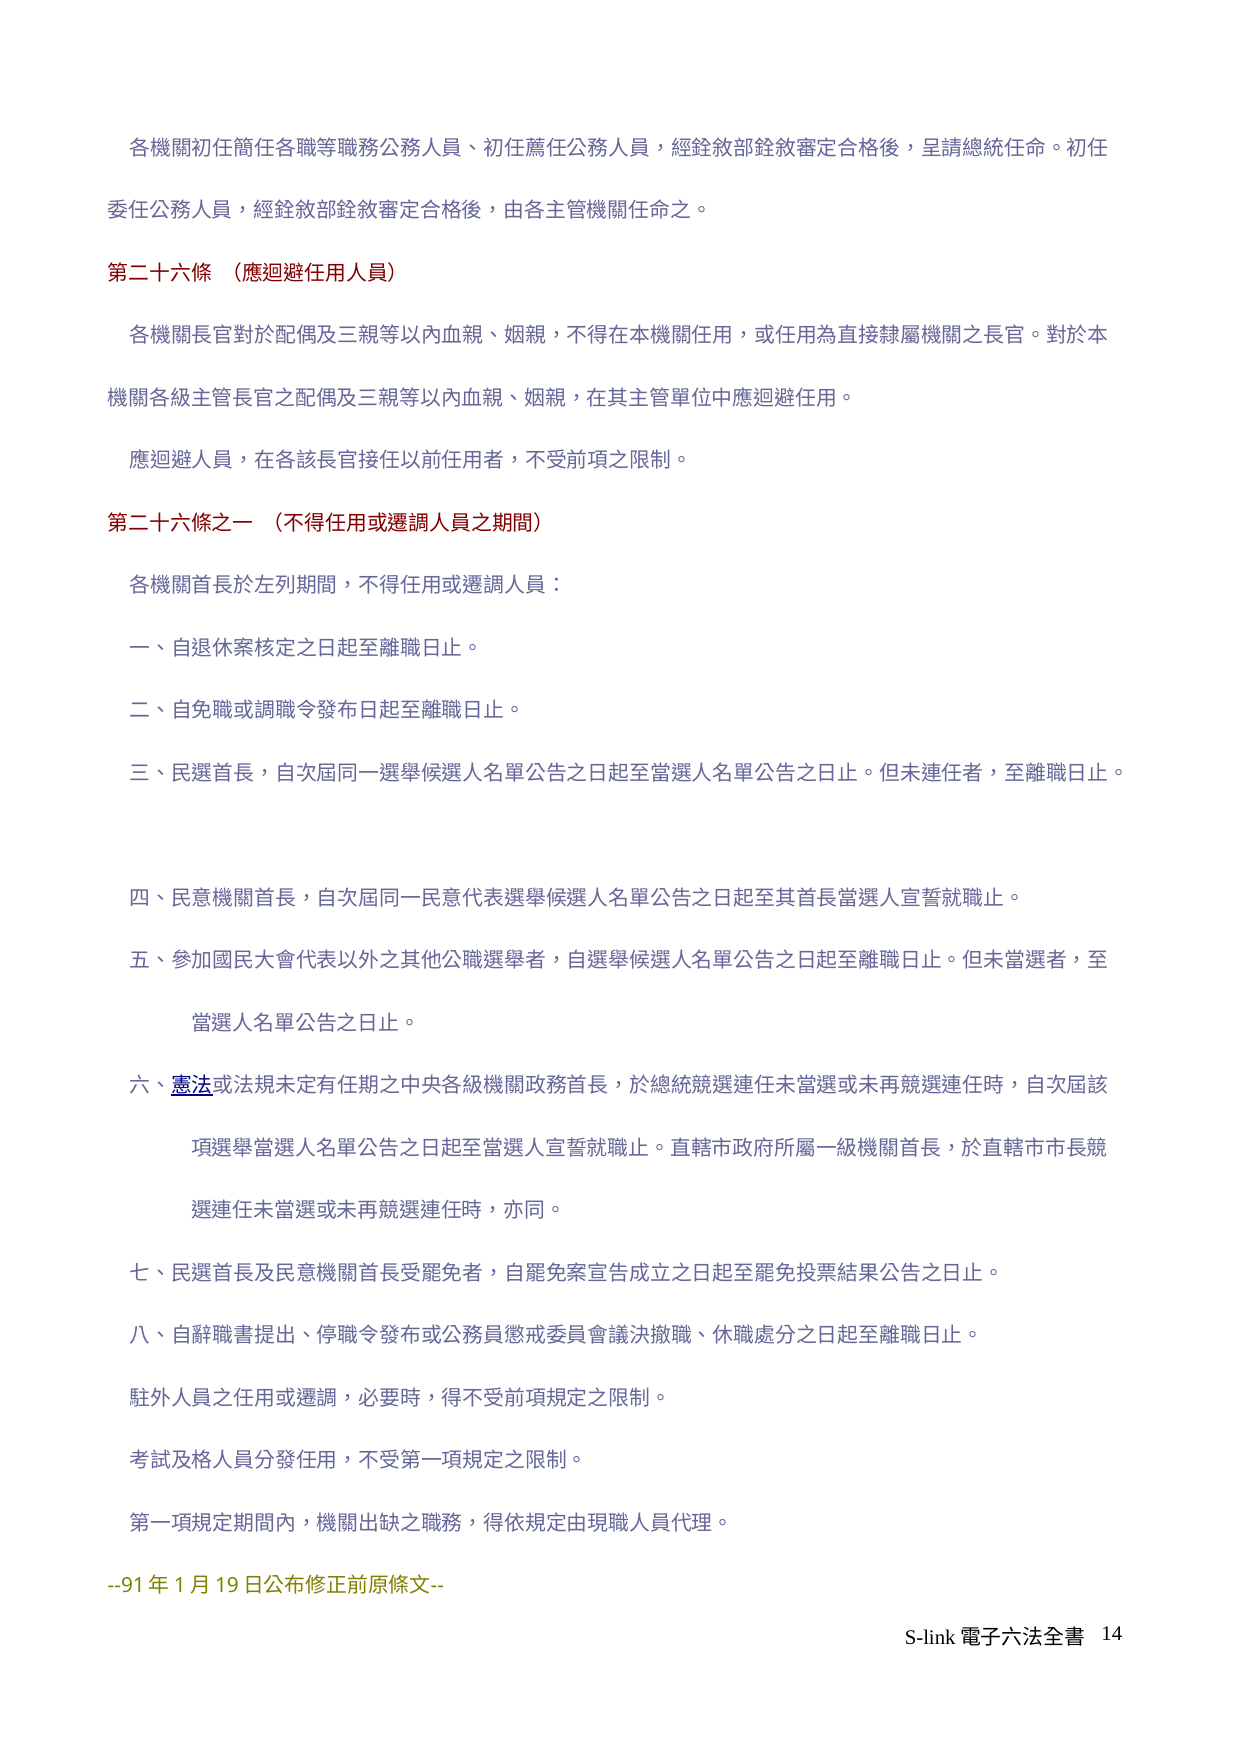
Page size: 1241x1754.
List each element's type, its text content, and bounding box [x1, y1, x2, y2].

text 應迴避人員，在各該長官接任以前任用者，不受前項之限制。 [107, 417, 1122, 479]
text 二、自免職或調職令發布日起至離職日止。 [107, 667, 1122, 729]
text 駐外人員之任用或遷調，必要時，得不受前項規定之限制。 [107, 1354, 1122, 1417]
text 八、自辭職書提出、停職令發布或公務員懲戒委員會議決撤職、休職處分之日起至離職日止。 [107, 1292, 1122, 1354]
text 各機關首長於左列期間，不得任用或遷調人員： [107, 542, 1122, 604]
text --91年1月19日公布修正前原條文-- [107, 1542, 1122, 1604]
text 六、憲法或法規未定有任期之中央各級機關政務首長，於總統競選連任未當選或未再競選連任時，自次屆該項選舉當選人名單公告之日起至當選人宣誓就職止。直轄市政府所屬一級機關首長，於直轄市市長競選連任未當選或未再競選連任時，亦同。 [107, 1042, 1122, 1229]
text 第一項規定期間內，機關出缺之職務，得依規定由現職人員代理。 [107, 1479, 1122, 1542]
text 三、民選首長，自次屆同一選舉候選人名單公告之日起至當選人名單公告之日止。但未連任者，至離職日止。 [107, 729, 1122, 854]
text 四、民意機關首長，自次屆同一民意代表選舉候選人名單公告之日起至其首長當選人宣誓就職止。 [107, 854, 1122, 917]
text 第二十六條 （應迴避任用人員） [107, 229, 1122, 292]
text 各機關初任簡任各職等職務公務人員、初任薦任公務人員，經銓敘部銓敘審定合格後，呈請總統任命。初任委任公務人員，經銓敘部銓敘審定合格後，由各主管機關任命之。 [107, 104, 1122, 229]
text 第二十六條之一 （不得任用或遷調人員之期間） [107, 479, 1122, 542]
text 考試及格人員分發任用，不受第一項規定之限制。 [107, 1417, 1122, 1479]
text 七、民選首長及民意機關首長受罷免者，自罷免案宣告成立之日起至罷免投票結果公告之日止。 [107, 1229, 1122, 1292]
text 各機關長官對於配偶及三親等以內血親、姻親，不得在本機關任用，或任用為直接隸屬機關之長官。對於本機關各級主管長官之配偶及三親等以內血親、姻親，在其主管單位中應迴避任用。 [107, 292, 1122, 417]
text 五、參加國民大會代表以外之其他公職選舉者，自選舉候選人名單公告之日起至離職日止。但未當選者，至當選人名單公告之日止。 [107, 917, 1122, 1042]
text 一、自退休案核定之日起至離職日止。 [107, 604, 1122, 667]
